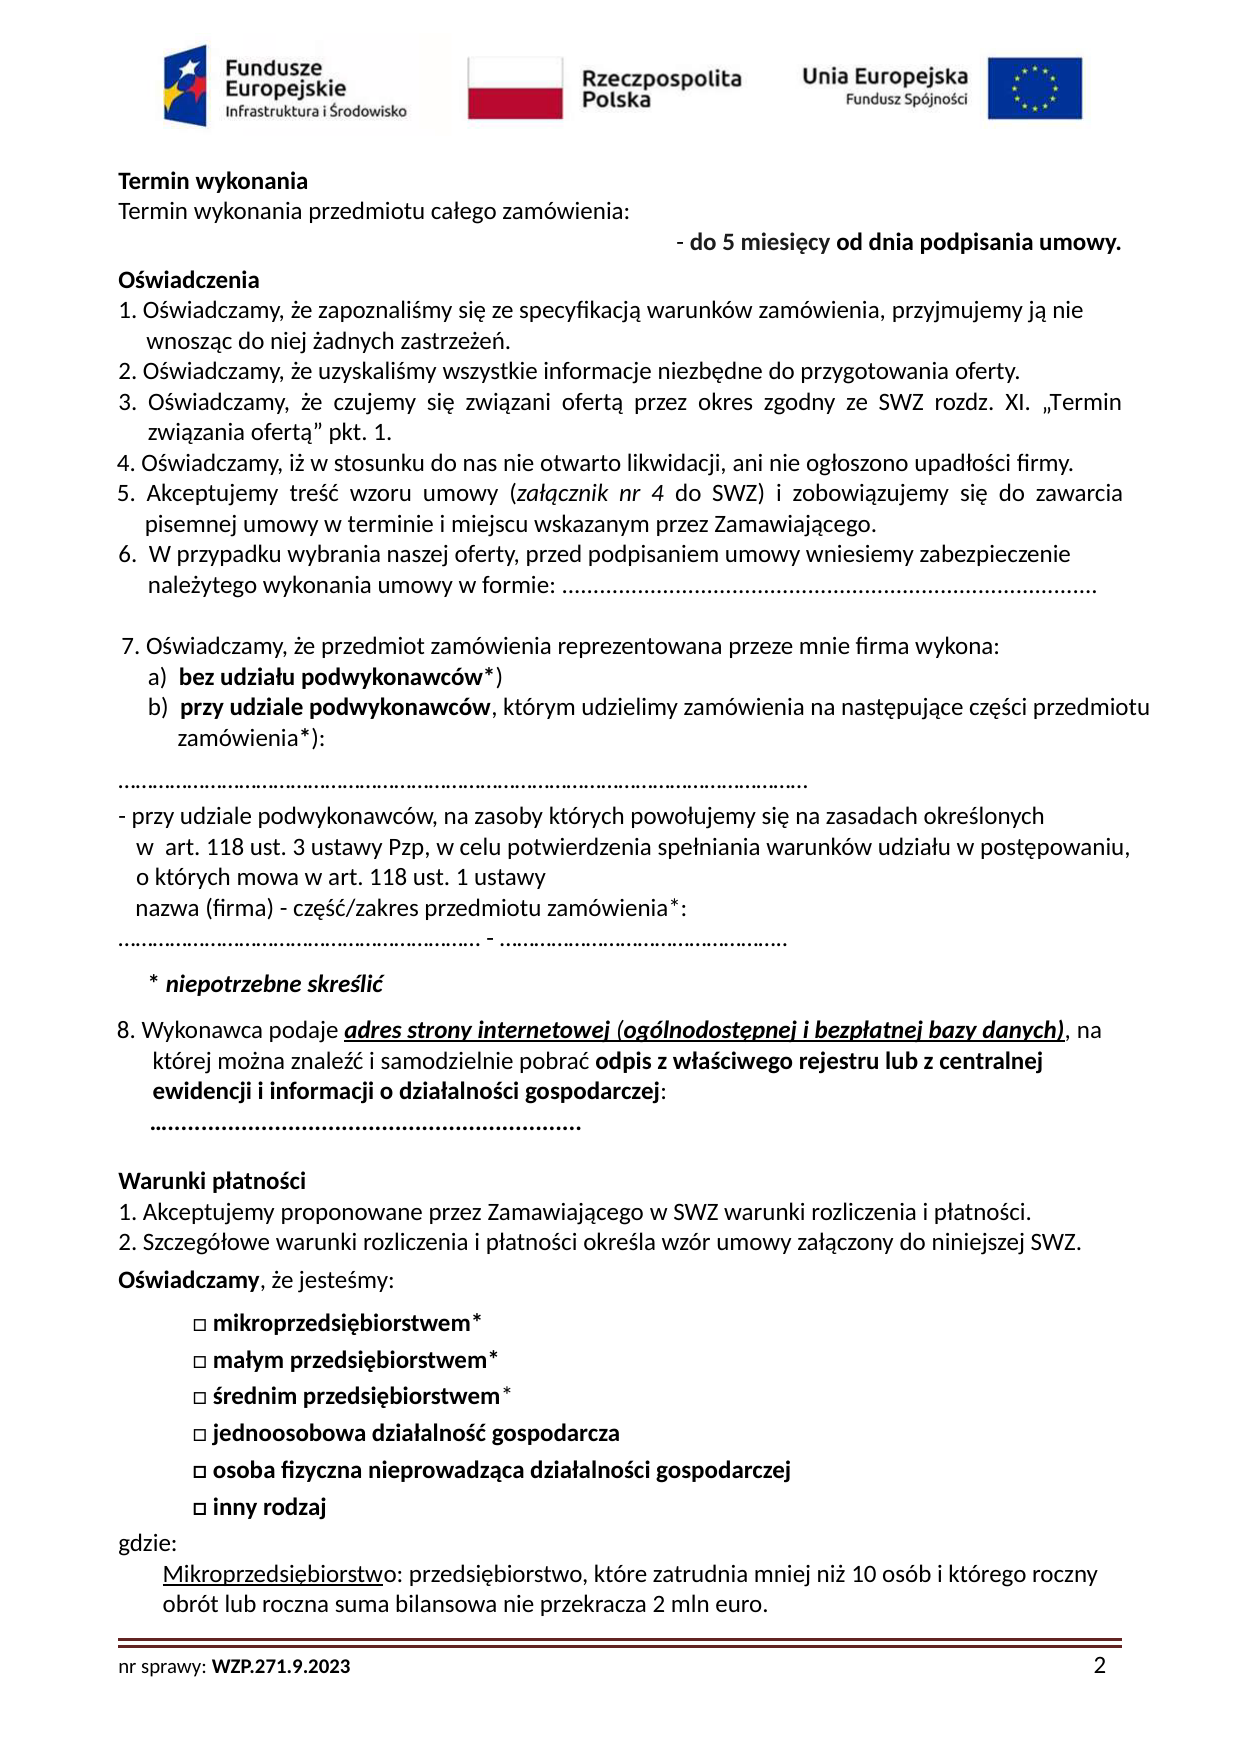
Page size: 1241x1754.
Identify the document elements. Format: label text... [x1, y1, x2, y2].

text b) przy udziale podwykonawców, którym udzielimy zamówienia na następujące części przedmiotu zamówienia*): [148, 691, 1159, 752]
text nazwa (firma) - część/zakres przedmiotu zamówienia*: [118, 892, 1122, 923]
text 1. Oświadczamy, że zapoznaliśmy się ze specyfikacją warunków zamówienia, przyjmujemy ją nie wnosząc do niej żadnych zastrzeżeń. [118, 294, 1156, 356]
text gdzie: [118, 1528, 1122, 1558]
text Oświadczenia [118, 264, 1122, 294]
text - przy udziale podwykonawców, na zasoby których powołujemy się na zasadach określonych [118, 801, 1122, 831]
text 4. Oświadczamy, iż w stosunku do nas nie otwarto likwidacji, ani nie ogłoszono upadłości firmy. [117, 447, 1122, 478]
text 2. Oświadczamy, że uzyskaliśmy wszystkie informacje niezbędne do przygotowania oferty. [118, 356, 1181, 386]
text □ jednoosobowa działalność gospodarcza [192, 1417, 1122, 1448]
text * niepotrzebne skreślić [147, 968, 1122, 999]
text □ inny rodzaj [192, 1491, 1122, 1521]
subtitle Termin wykonania [118, 165, 1122, 195]
text □ mikroprzedsiębiorstwem* [192, 1307, 1122, 1337]
text a) bez udziału podwykonawców*) [148, 661, 1122, 691]
subtitle Warunki płatności [118, 1165, 1122, 1196]
text 6. W przypadku wybrania naszej oferty, przed podpisaniem umowy wniesiemy zabezpieczenie należytego wykonania umowy w formie: ..................................................................................... [118, 539, 1122, 600]
text 2. Szczegółowe warunki rozliczenia i płatności określa wzór umowy załączony do niniejszej SWZ. [118, 1226, 1186, 1257]
text □ małym przedsiębiorstwem* [192, 1344, 1122, 1374]
text 8. Wykonawca podaje adres strony internetowej (ogólnodostępnej i bezpłatnej bazy danych), na której można znaleźć i samodzielnie pobrać odpis z właściwego rejestru lub z centralnej ewidencji i informacji o działalności gospodarczej: [117, 1014, 1122, 1106]
text □ osoba fizyczna nieprowadząca działalności gospodarczej [192, 1454, 1122, 1484]
text 5. Akceptujemy treść wzoru umowy (załącznik nr 4 do SWZ) i zobowiązujemy się do zawarcia pisemnej umowy w terminie i miejscu wskazanym przez Zamawiającego. [117, 478, 1123, 539]
text Termin wykonania przedmiotu całego zamówienia: [118, 195, 1122, 226]
text ………………………………………………………………………………………………………… [118, 764, 1217, 794]
text 1. Akceptujemy proponowane przez Zamawiającego w SWZ warunki rozliczenia i płatności. [118, 1196, 1183, 1226]
text 3. Oświadczamy, że czujemy się związani ofertą przez okres zgodny ze SWZ rozdz. XI. „Termin związania ofertą” pkt. 1. [118, 386, 1122, 447]
text - do 5 miesięcy od dnia podpisania umowy. [162, 226, 1122, 256]
text Mikroprzedsiębiorstwo: przedsiębiorstwo, które zatrudnia mniej niż 10 osób i którego roczny obrót lub roczna suma bilansowa nie przekracza 2 mln euro. [162, 1558, 1122, 1619]
text Oświadczamy, że jesteśmy: [118, 1264, 1122, 1294]
text ……………………………………………………… - ………………………………………….. [118, 923, 1122, 953]
text □ średnim przedsiębiorstwem* [192, 1381, 1122, 1411]
text 7. Oświadczamy, że przedmiot zamówienia reprezentowana przeze mnie firma wykona: [121, 630, 1191, 661]
text w art. 118 ust. 3 ustawy Pzp, w celu potwierdzenia spełniania warunków udziału w postępowaniu, o których mowa w art. 118 ust. 1 ustawy [136, 831, 1137, 892]
text ….............................................................. [149, 1106, 1122, 1136]
